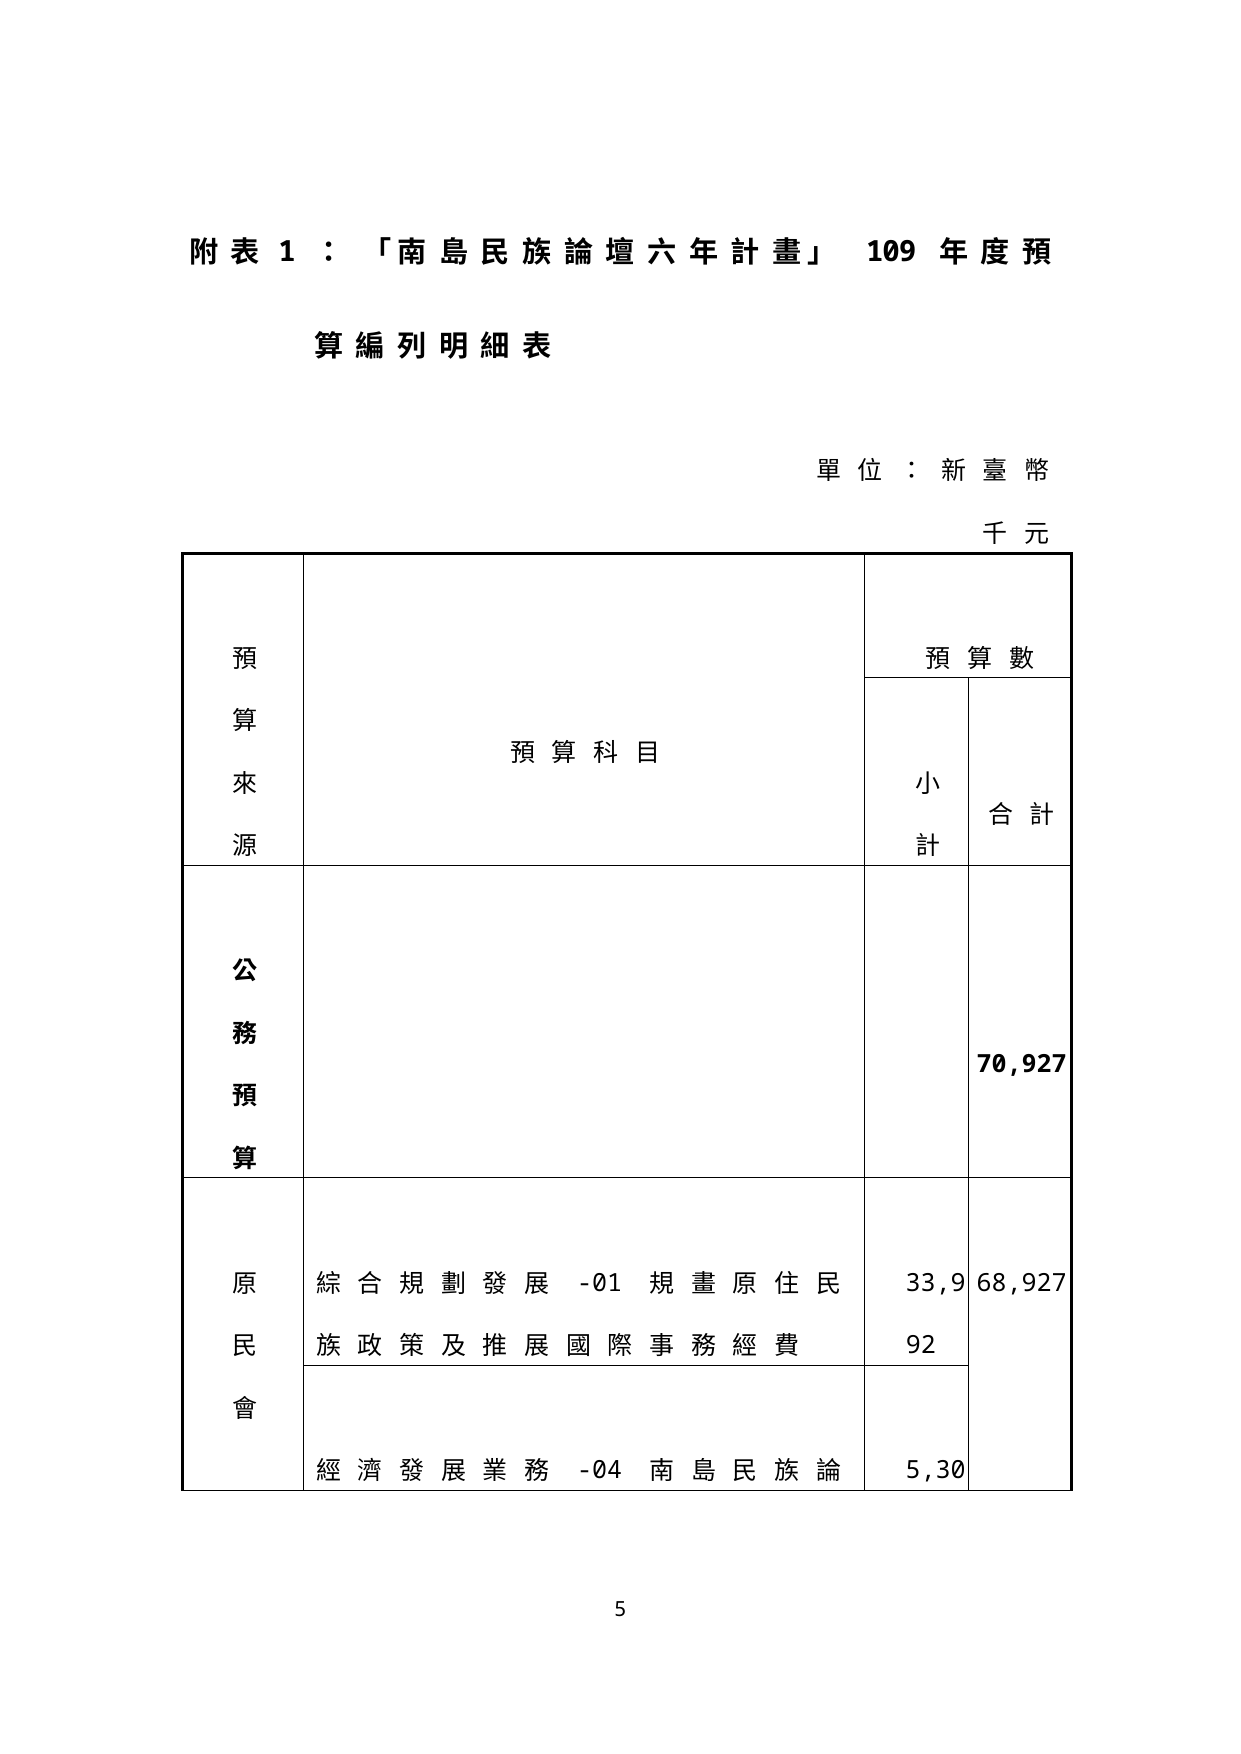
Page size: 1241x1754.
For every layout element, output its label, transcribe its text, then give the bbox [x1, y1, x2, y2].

table_header 預算來源 [184, 555, 303, 865]
table_header 預算科目 [304, 555, 864, 865]
table_cell 小計 [865, 678, 968, 865]
table_cell 70,927 [969, 866, 1070, 1177]
table_cell [865, 866, 968, 1177]
table_cell 68,927 [969, 1178, 1070, 1490]
table_cell 合計 [969, 678, 1070, 865]
table_cell 33,992 [865, 1178, 968, 1365]
table_cell 公務預算 [184, 866, 303, 1177]
table_cell 綜合規劃發展-01規畫原住民族政策及推展國際事務經費 [304, 1178, 864, 1365]
table_cell 經濟發展業務-04南島民族論壇六年計畫 [304, 1366, 864, 1490]
table_cell 原民會 [184, 1178, 303, 1490]
table_cell [304, 866, 864, 1177]
table_header 預算數 [865, 555, 1070, 677]
text 單位：新臺幣千元 [183, 427, 1058, 552]
text 附表1：「南島民族論壇六年計畫」109年度預算編列明細表 [183, 177, 1058, 365]
table_cell 5,30 [865, 1366, 968, 1490]
